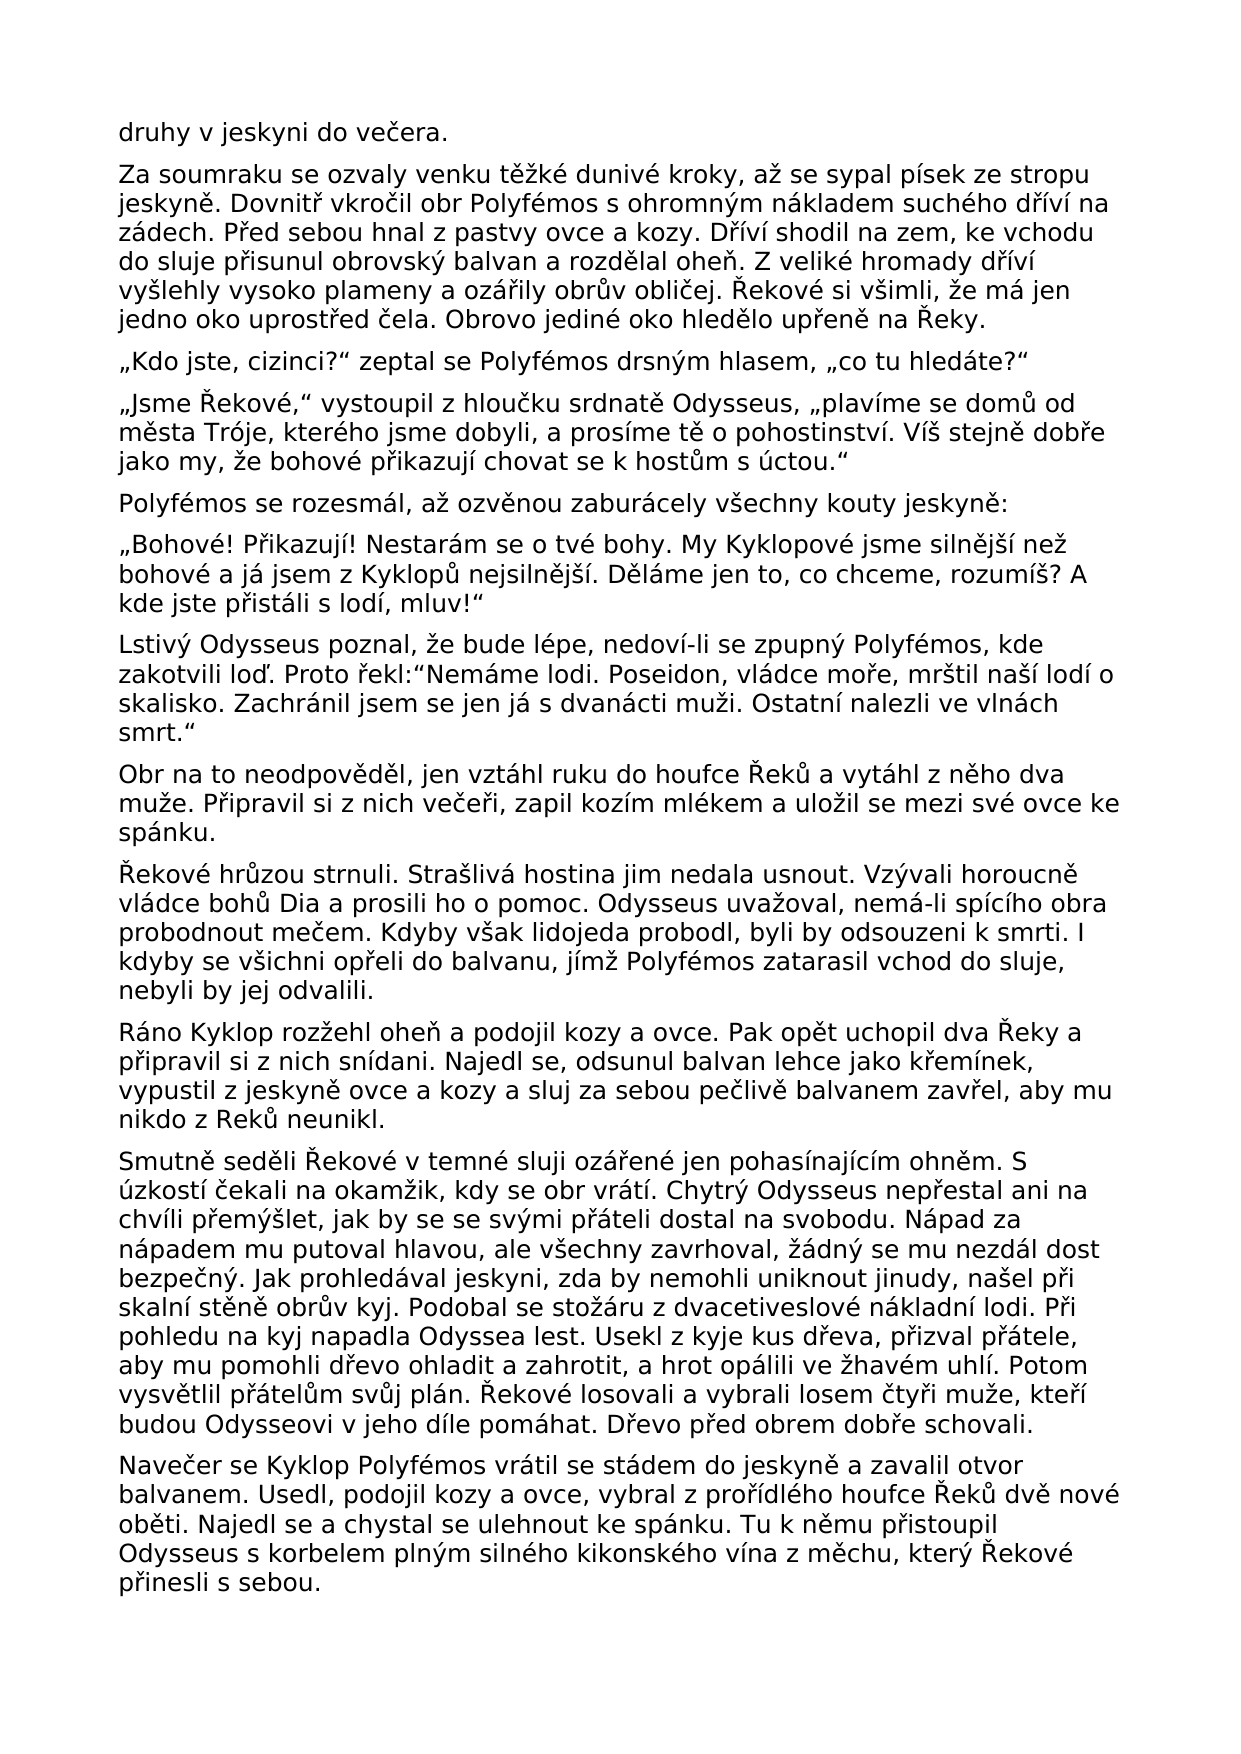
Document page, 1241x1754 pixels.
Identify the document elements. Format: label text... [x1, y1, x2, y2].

text Smutně seděli Řekové v temné sluji ozářené jen pohasínajícím ohněm. S úzkostí čekali na okamžik, kdy se obr vrátí. Chytrý Odysseus nepřestal ani na chvíli přemýšlet, jak by se se svými přáteli dostal na svobodu. Nápad za nápadem mu putoval hlavou, ale všechny zavrhoval, žádný se mu nezdál dost bezpečný. Jak prohledával jeskyni, zda by nemohli uniknout jinudy, našel při skalní stěně obrův kyj. Podobal se stožáru z dvacetiveslové nákladní lodi. Při pohledu na kyj napadla Odyssea lest. Usekl z kyje kus dřeva, přizval přátele, aby mu pomohli dřevo ohladit a zahrotit, a hrot opálili ve žhavém uhlí. Potom vysvětlil přátelům svůj plán. Řekové losovali a vybrali losem čtyři muže, kteří budou Odysseovi v jeho díle pomáhat. Dřevo před obrem dobře schovali. [118, 1147, 1122, 1439]
text „Jsme Řekové,“ vystoupil z hloučku srdnatě Odysseus, „plavíme se domů od města Tróje, kterého jsme dobyli, a prosíme tě o pohostinství. Víš stejně dobře jako my, že bohové přikazují chovat se k hostům s úctou.“ [118, 389, 1122, 476]
text Lstivý Odysseus poznal, že bude lépe, nedoví-li se zpupný Polyfémos, kde zakotvili loď. Proto řekl:“Nemáme lodi. Poseidon, vládce moře, mrštil naší lodí o skalisko. Zachránil jsem se jen já s dvanácti muži. Ostatní nalezli ve vlnách smrt.“ [118, 631, 1122, 747]
text „Bohové! Přikazují! Nestarám se o tvé bohy. My Kyklopové jsme silnější než bohové a já jsem z Kyklopů nejsilnější. Děláme jen to, co chceme, rozumíš? A kde jste přistáli s lodí, mluv!“ [118, 531, 1122, 618]
text Navečer se Kyklop Polyfémos vrátil se stádem do jeskyně a zavalil otvor balvanem. Usedl, podojil kozy a ovce, vybral z prořídlého houfce Řeků dvě nové oběti. Najedl se a chystal se ulehnout ke spánku. Tu k němu přistoupil Odysseus s korbelem plným silného kikonského vína z měchu, který Řekové přinesli s sebou. [118, 1451, 1122, 1597]
text druhy v jeskyni do večera. [118, 118, 1122, 147]
text Za soumraku se ozvaly venku těžké dunivé kroky, až se sypal písek ze stropu jeskyně. Dovnitř vkročil obr Polyfémos s ohromným nákladem suchého dříví na zádech. Před sebou hnal z pastvy ovce a kozy. Dříví shodil na zem, ke vchodu do sluje přisunul obrovský balvan a rozdělal oheň. Z veliké hromady dříví vyšlehly vysoko plameny a ozářily obrův obličej. Řekové si všimli, že má jen jedno oko uprostřed čela. Obrovo jediné oko hledělo upřeně na Řeky. [118, 160, 1122, 335]
text Ráno Kyklop rozžehl oheň a podojil kozy a ovce. Pak opět uchopil dva Řeky a připravil si z nich snídani. Najedl se, odsunul balvan lehce jako křemínek, vypustil z jeskyně ovce a kozy a sluj za sebou pečlivě balvanem zavřel, aby mu nikdo z Reků neunikl. [118, 1018, 1122, 1135]
text „Kdo jste, cizinci?“ zeptal se Polyfémos drsným hlasem, „co tu hledáte?“ [118, 347, 1122, 376]
text Polyfémos se rozesmál, až ozvěnou zaburácely všechny kouty jeskyně: [118, 489, 1122, 518]
text Obr na to neodpověděl, jen vztáhl ruku do houfce Řeků a vytáhl z něho dva muže. Připravil si z nich večeři, zapil kozím mlékem a uložil se mezi své ovce ke spánku. [118, 760, 1122, 847]
text Řekové hrůzou strnuli. Strašlivá hostina jim nedala usnout. Vzývali horoucně vládce bohů Dia a prosili ho o pomoc. Odysseus uvažoval, nemá-li spícího obra probodnout mečem. Kdyby však lidojeda probodl, byli by odsouzeni k smrti. I kdyby se všichni opřeli do balvanu, jímž Polyfémos zatarasil vchod do sluje, nebyli by jej odvalili. [118, 860, 1122, 1006]
